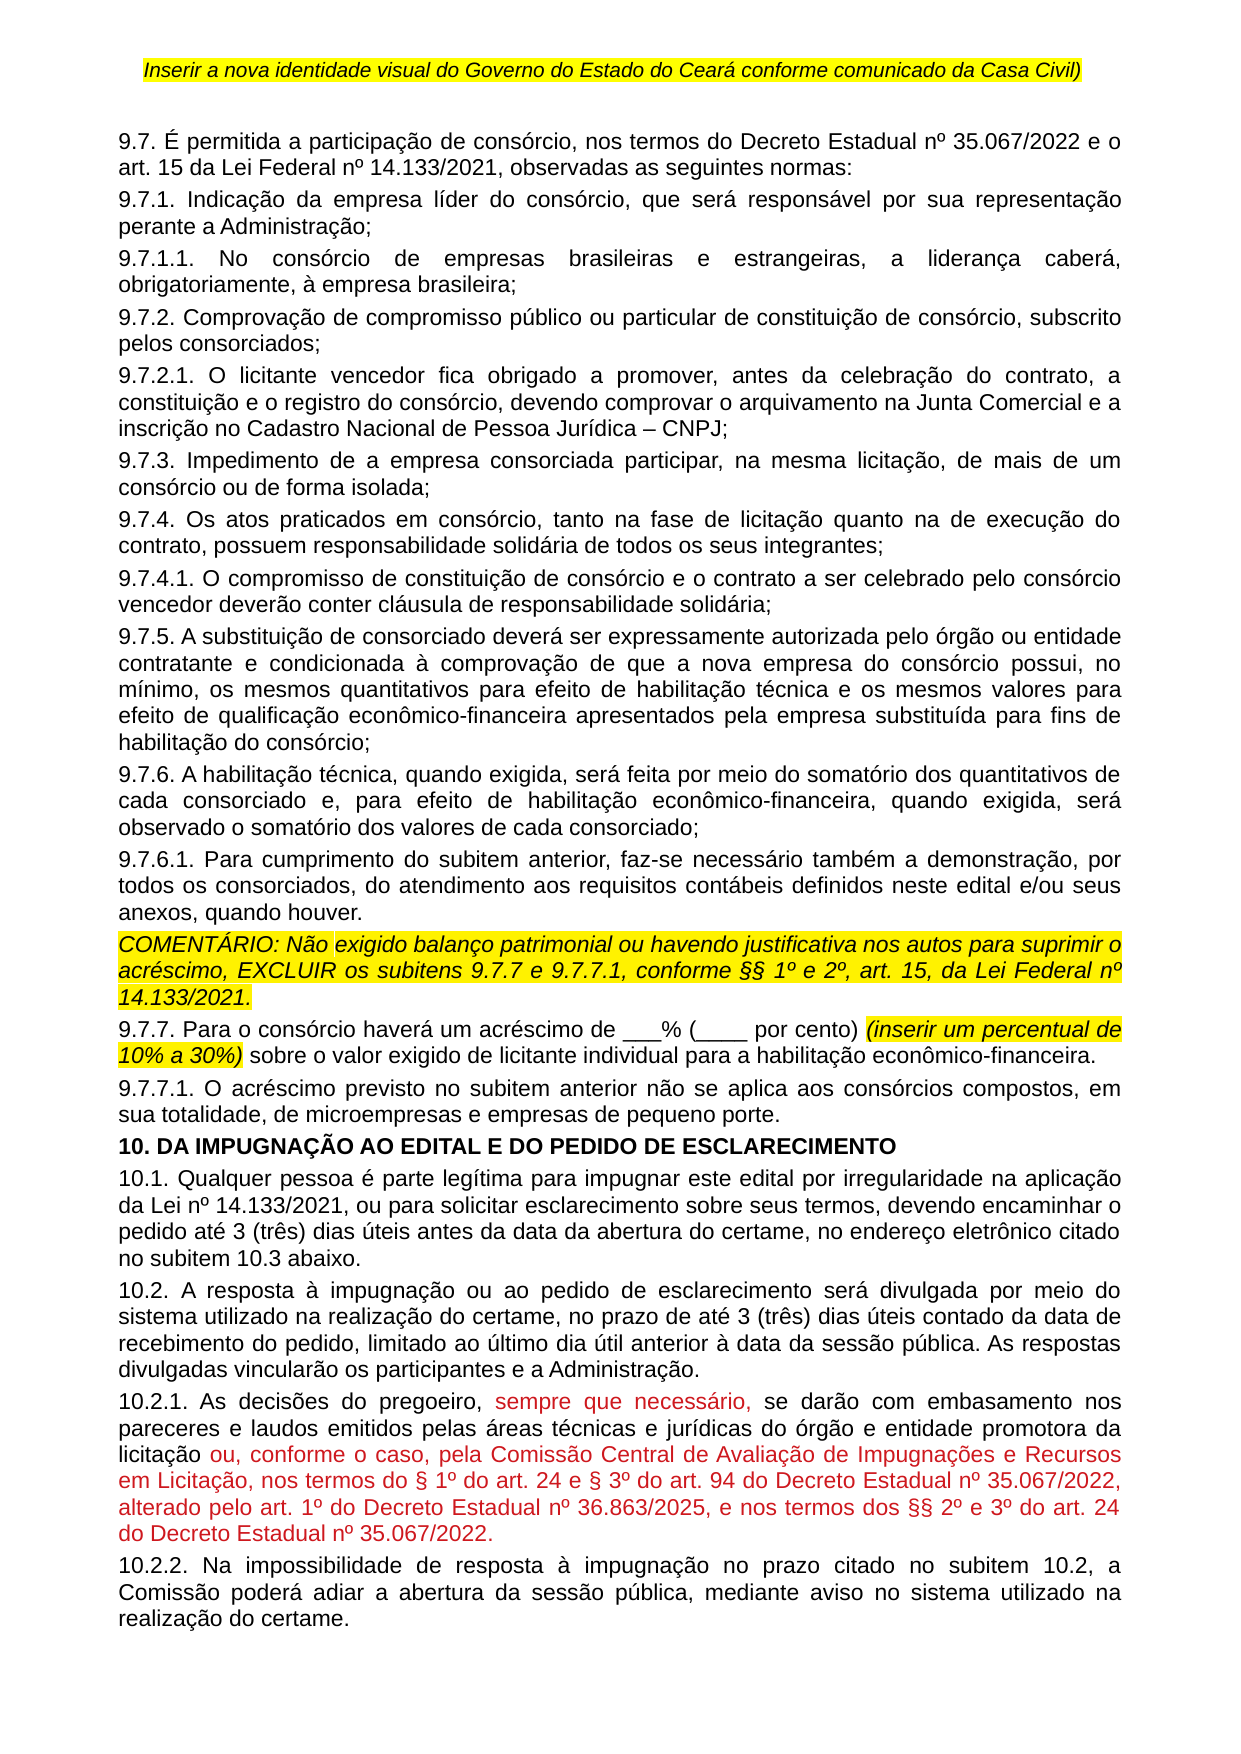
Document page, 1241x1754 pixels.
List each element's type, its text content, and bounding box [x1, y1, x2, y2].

text 9.7.3. Impedimento de a empresa consorciada participar, na mesma licitação, de mais de um consórcio ou de forma isolada; [118, 447, 1122, 500]
text 9.7.1.1. No consórcio de empresas brasileiras e estrangeiras, a liderança caberá, obrigatoriamente, à empresa brasileira; [118, 245, 1122, 298]
text 9.7.7.1. O acréscimo previsto no subitem anterior não se aplica aos consórcios compostos, em sua totalidade, de microempresas e empresas de pequeno porte. [118, 1074, 1122, 1127]
text 10. DA IMPUGNAÇÃO AO EDITAL E DO PEDIDO DE ESCLARECIMENTO [118, 1133, 1122, 1159]
text 9.7.4.1. O compromisso de constituição de consórcio e o contrato a ser celebrado pelo consórcio vencedor deverão conter cláusula de responsabilidade solidária; [118, 564, 1122, 617]
text 9.7.6. A habilitação técnica, quando exigida, será feita por meio do somatório dos quantitativos de cada consorciado e, para efeito de habilitação econômico-financeira, quando exigida, será observado o somatório dos valores de cada consorciado; [118, 761, 1122, 840]
text 9.7. É permitida a participação de consórcio, nos termos do Decreto Estadual nº 35.067/2022 e o art. 15 da Lei Federal nº 14.133/2021, observadas as seguintes normas: [118, 128, 1122, 180]
text 10.1. Qualquer pessoa é parte legítima para impugnar este edital por irregularidade na aplicação da Lei nº 14.133/2021, ou para solicitar esclarecimento sobre seus termos, devendo encaminhar o pedido até 3 (três) dias úteis antes da data da abertura do certame, no endereço eletrônico citado no subitem 10.3 abaixo. [118, 1165, 1122, 1271]
text 9.7.1. Indicação da empresa líder do consórcio, que será responsável por sua representação perante a Administração; [118, 186, 1122, 239]
text 9.7.7. Para o consórcio haverá um acréscimo de ___% (____ por cento) (inserir um percentual de 10% a 30%) sobre o valor exigido de licitante individual para a habilitação econômico-financeira. [118, 1016, 1122, 1068]
text COMENTÁRIO: Não exigido balanço patrimonial ou havendo justificativa nos autos para suprimir o acréscimo, EXCLUIR os subitens 9.7.7 e 9.7.7.1, conforme §§ 1º e 2º, art. 15, da Lei Federal nº 14.133/2021. [118, 931, 1122, 1010]
text 9.7.2. Comprovação de compromisso público ou particular de constituição de consórcio, subscrito pelos consorciados; [118, 303, 1122, 356]
text 10.2.1. As decisões do pregoeiro, sempre que necessário, se darão com embasamento nos pareceres e laudos emitidos pelas áreas técnicas e jurídicas do órgão e entidade promotora da licitação ou, conforme o caso, pela Comissão Central de Avaliação de Impugnações e Recursos em Licitação, nos termos do § 1º do art. 24 e § 3º do art. 94 do Decreto Estadual nº 35.067/2022, alterado pelo art. 1º do Decreto Estadual nº 36.863/2025, e nos termos dos §§ 2º e 3º do art. 24 do Decreto Estadual nº 35.067/2022. [118, 1388, 1122, 1546]
text 9.7.5. A substituição de consorciado deverá ser expressamente autorizada pelo órgão ou entidade contratante e condicionada à comprovação de que a nova empresa do consórcio possui, no mínimo, os mesmos quantitativos para efeito de habilitação técnica e os mesmos valores para efeito de qualificação econômico-financeira apresentados pela empresa substituída para fins de habilitação do consórcio; [118, 623, 1122, 755]
text 10.2. A resposta à impugnação ou ao pedido de esclarecimento será divulgada por meio do sistema utilizado na realização do certame, no prazo de até 3 (três) dias úteis contado da data de recebimento do pedido, limitado ao último dia útil anterior à data da sessão pública. As respostas divulgadas vincularão os participantes e a Administração. [118, 1277, 1122, 1382]
text 9.7.4. Os atos praticados em consórcio, tanto na fase de licitação quanto na de execução do contrato, possuem responsabilidade solidária de todos os seus integrantes; [118, 506, 1122, 558]
text 9.7.6.1. Para cumprimento do subitem anterior, faz-se necessário também a demonstração, por todos os consorciados, do atendimento aos requisitos contábeis definidos neste edital e/ou seus anexos, quando houver. [118, 846, 1122, 925]
text 9.7.2.1. O licitante vencedor fica obrigado a promover, antes da celebração do contrato, a constituição e o registro do consórcio, devendo comprovar o arquivamento na Junta Comercial e a inscrição no Cadastro Nacional de Pessoa Jurídica – CNPJ; [118, 362, 1122, 441]
text 10.2.2. Na impossibilidade de resposta à impugnação no prazo citado no subitem 10.2, a Comissão poderá adiar a abertura da sessão pública, mediante aviso no sistema utilizado na realização do certame. [118, 1552, 1122, 1631]
